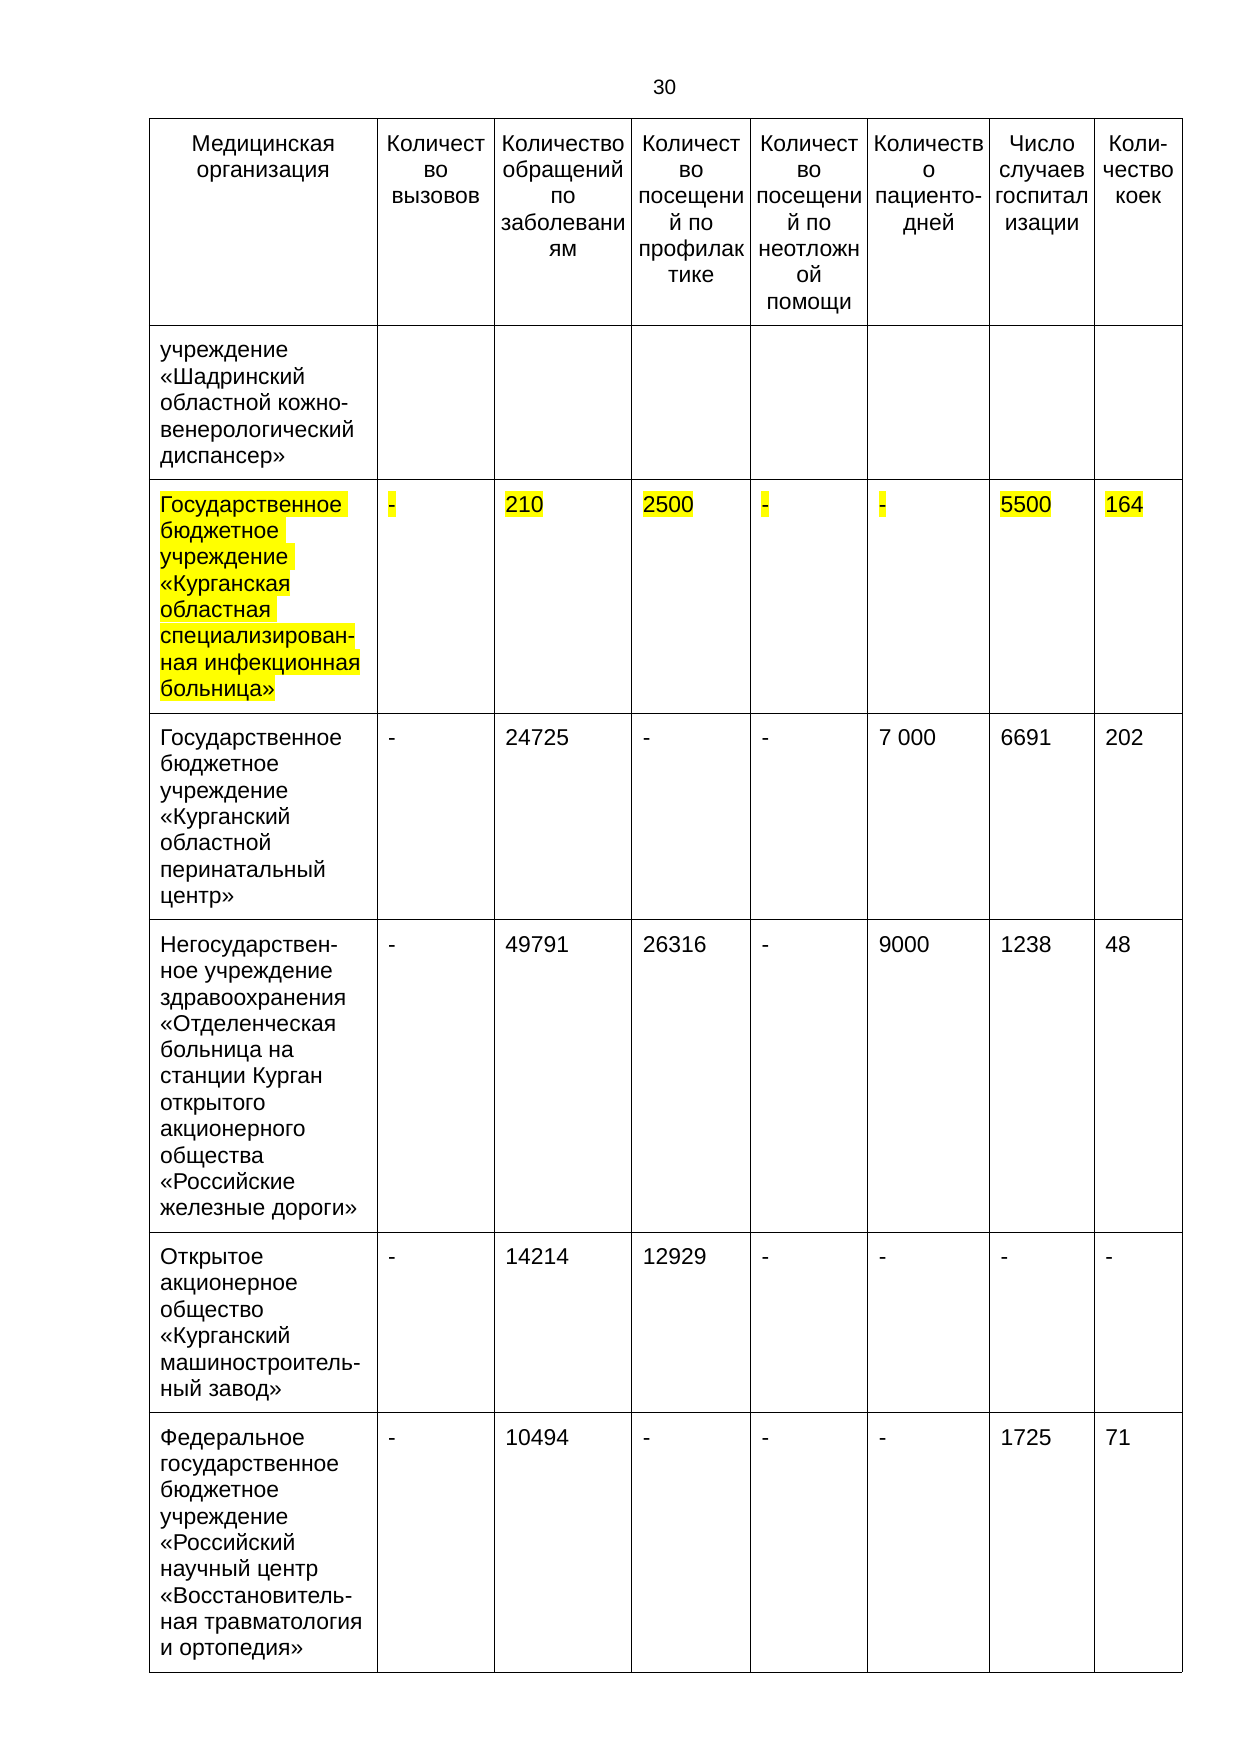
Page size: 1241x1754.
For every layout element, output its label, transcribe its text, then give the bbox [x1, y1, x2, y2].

table_cell [495, 326, 631, 479]
table_cell 1725 [990, 1413, 1094, 1672]
table_cell 24725 [495, 714, 631, 919]
table_cell - [868, 1233, 989, 1412]
table_cell - [378, 714, 494, 919]
table_cell Открытое акционерное общество «Курганский машиностроитель-ный завод» [150, 1233, 377, 1412]
table_cell 2500 [632, 480, 750, 712]
table_cell 48 [1095, 920, 1182, 1232]
table_cell - [751, 326, 867, 479]
table_cell 14214 [495, 1233, 631, 1412]
table_cell 71 [1095, 1413, 1182, 1672]
table_header Число случаев госпитализации [990, 119, 1094, 325]
table_cell [632, 326, 750, 479]
table_cell - [378, 326, 494, 479]
table_cell - [751, 714, 867, 919]
table_cell - [378, 480, 494, 712]
table_cell Федеральное государственное бюджетное учреждение «Российский научный центр «Восстановитель-ная травматология и ортопедия» [150, 1413, 377, 1672]
table_cell - [990, 1233, 1094, 1412]
table_header Количество вызовов [378, 119, 494, 325]
table_cell 12929 [632, 1233, 750, 1412]
table_cell - [751, 480, 867, 712]
table_header Количество обращений по заболеваниям [495, 119, 631, 325]
table_cell Государственное бюджетное учреждение «Курганская областная специализирован-ная инфекционная больница» [150, 480, 377, 712]
table_cell учреждение «Шадринский областной кожно-венерологический диспансер» [150, 326, 377, 479]
table_header Медицинская организация [150, 119, 377, 325]
table_cell [868, 326, 989, 479]
table_cell 49791 [495, 920, 631, 1232]
table_cell - [1095, 1233, 1182, 1412]
table_cell - [632, 714, 750, 919]
table_header Коли- чество коек [1095, 119, 1182, 325]
table_cell Государственное бюджетное учреждение «Курганский областной перинатальный центр» [150, 714, 377, 919]
table_cell 26316 [632, 920, 750, 1232]
table_cell 202 [1095, 714, 1182, 919]
table_cell Негосударствен-ное учреждение здравоохранения «Отделенческая больница на станции Курган открытого акционерного общества «Российские железные дороги» [150, 920, 377, 1232]
table_header Количество посещений по профилактике [632, 119, 750, 325]
table_cell - [1095, 326, 1182, 479]
table_cell 9000 [868, 920, 989, 1232]
table_cell - [868, 480, 989, 712]
table_header Количество пациенто- дней [868, 119, 989, 325]
table_cell 10494 [495, 1413, 631, 1672]
table_cell 6691 [990, 714, 1094, 919]
table_cell - [751, 1413, 867, 1672]
table_cell - [868, 1413, 989, 1672]
table_cell - [751, 1233, 867, 1412]
table_cell 164 [1095, 480, 1182, 712]
table_cell - [990, 326, 1094, 479]
table_cell 1238 [990, 920, 1094, 1232]
table_cell - [378, 920, 494, 1232]
table_cell 5500 [990, 480, 1094, 712]
table_cell - [751, 920, 867, 1232]
table_cell - [378, 1233, 494, 1412]
table_cell 210 [495, 480, 631, 712]
table_cell - [378, 1413, 494, 1672]
table_cell - [632, 1413, 750, 1672]
table_cell 7 000 [868, 714, 989, 919]
table_header Количество посещений по неотложной помощи [751, 119, 867, 325]
